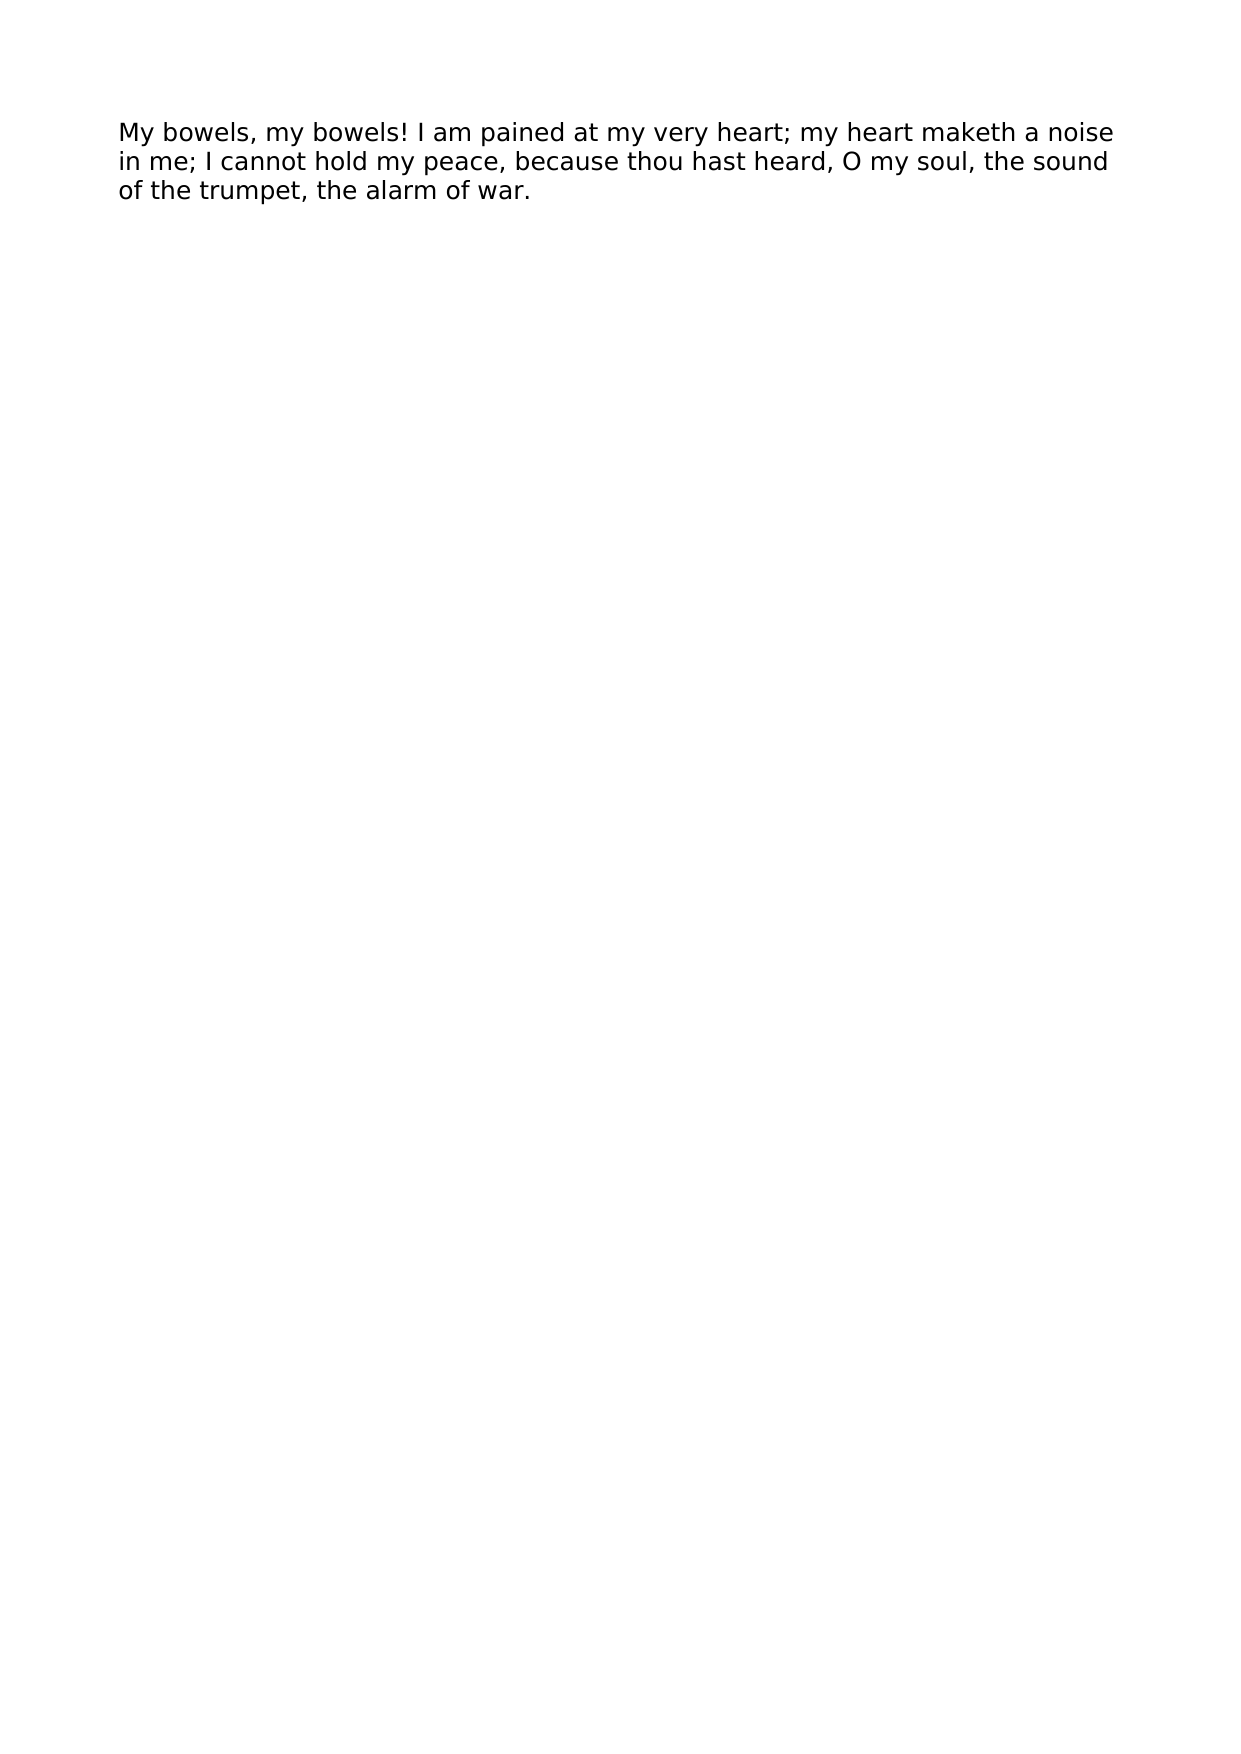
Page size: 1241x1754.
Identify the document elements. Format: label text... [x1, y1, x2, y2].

text My bowels, my bowels! I am pained at my very heart; my heart maketh a noise in me; I cannot hold my peace, because thou hast heard, O my soul, the sound of the trumpet, the alarm of war. [118, 118, 1122, 206]
